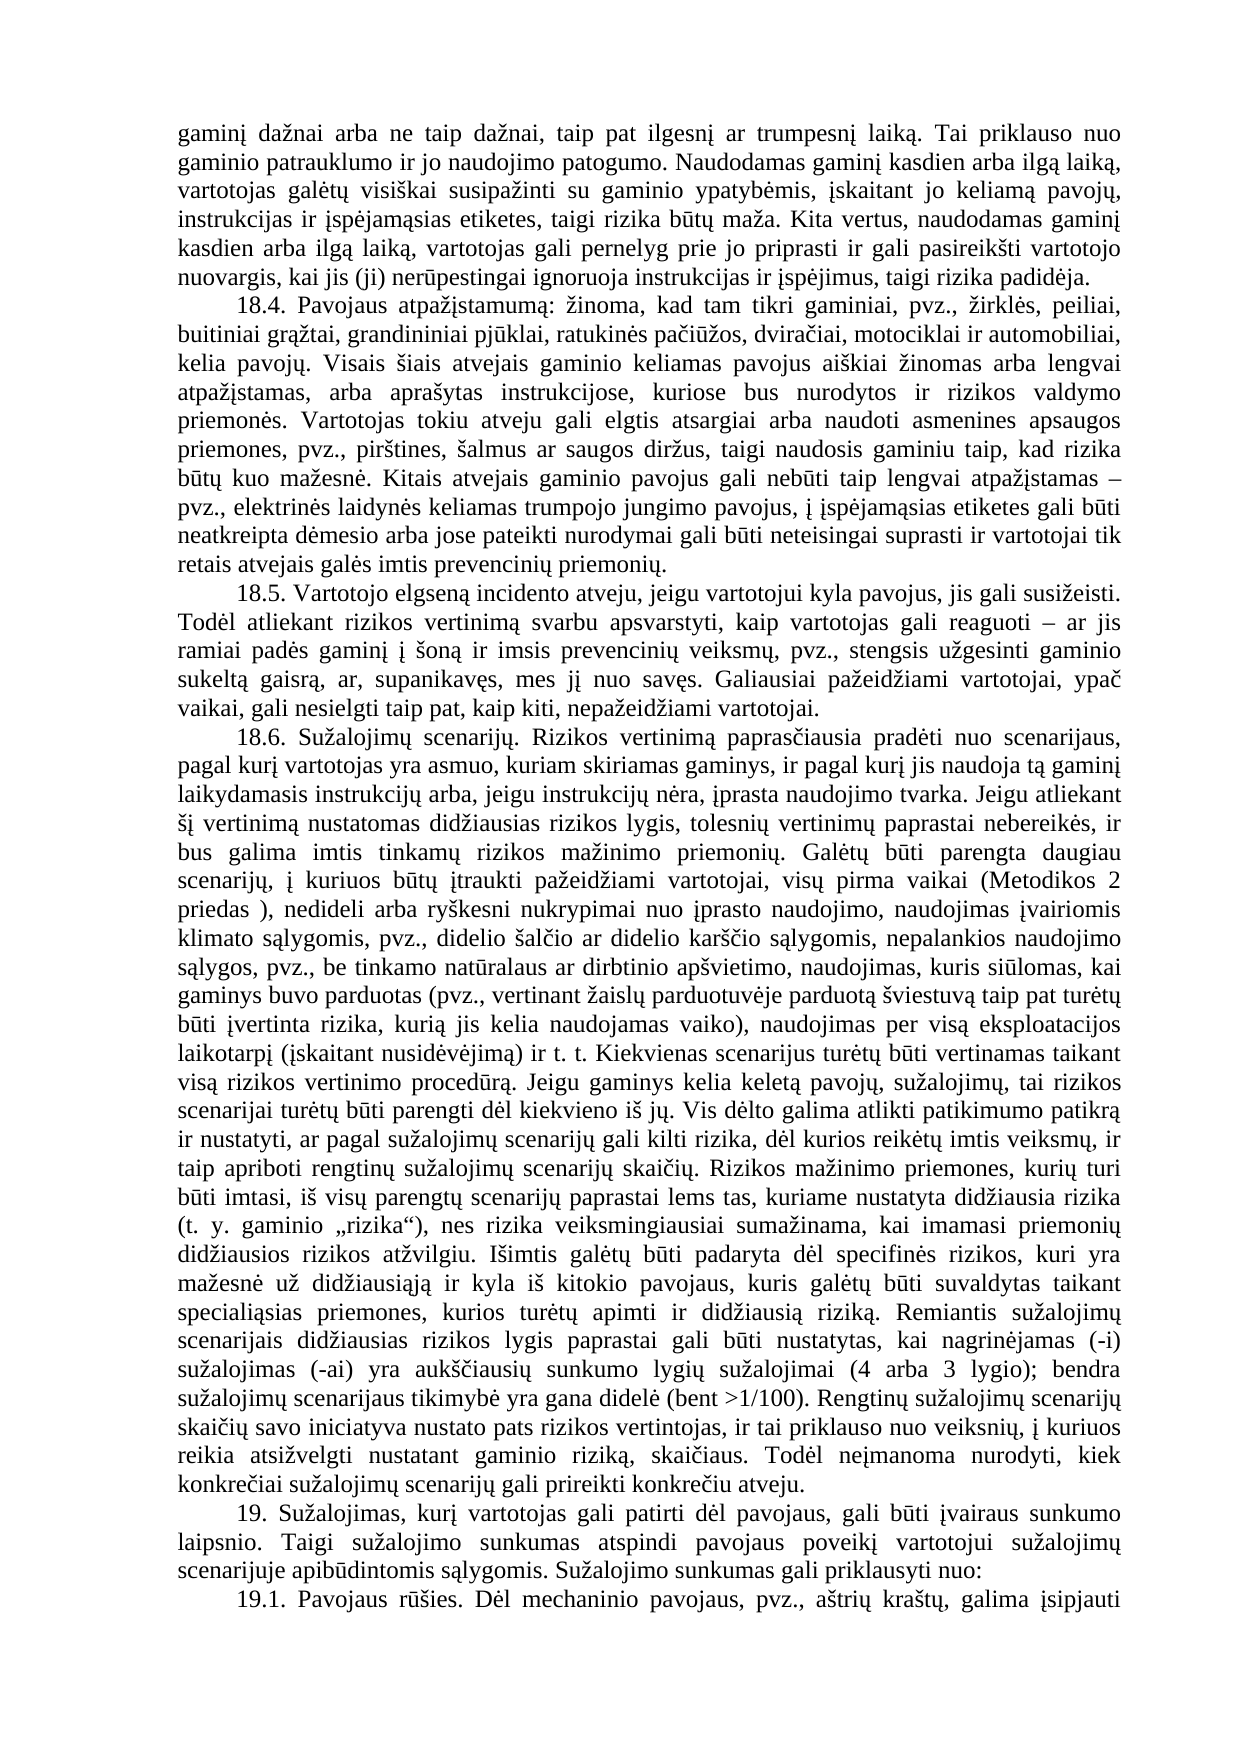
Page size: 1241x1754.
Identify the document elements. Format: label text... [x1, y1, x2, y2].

text 18.6. Sužalojimų scenarijų. Rizikos vertinimą paprasčiausia pradėti nuo scenarijaus, pagal kurį vartotojas yra asmuo, kuriam skiriamas gaminys, ir pagal kurį jis naudoja tą gaminį laikydamasis instrukcijų arba, jeigu instrukcijų nėra, įprasta naudojimo tvarka. Jeigu atliekant šį vertinimą nustatomas didžiausias rizikos lygis, tolesnių vertinimų paprastai nebereikės, ir bus galima imtis tinkamų rizikos mažinimo priemonių. Galėtų būti parengta daugiau scenarijų, į kuriuos būtų įtraukti pažeidžiami vartotojai, visų pirma vaikai (Metodikos 2 priedas ), nedideli arba ryškesni nukrypimai nuo įprasto naudojimo, naudojimas įvairiomis klimato sąlygomis, pvz., didelio šalčio ar didelio karščio sąlygomis, nepalankios naudojimo sąlygos, pvz., be tinkamo natūralaus ar dirbtinio apšvietimo, naudojimas, kuris siūlomas, kai gaminys buvo parduotas (pvz., vertinant žaislų parduotuvėje parduotą šviestuvą taip pat turėtų būti įvertinta rizika, kurią jis kelia naudojamas vaiko), naudojimas per visą eksploatacijos laikotarpį (įskaitant nusidėvėjimą) ir t. t. Kiekvienas scenarijus turėtų būti vertinamas taikant visą rizikos vertinimo procedūrą. Jeigu gaminys kelia keletą pavojų, sužalojimų, tai rizikos scenarijai turėtų būti parengti dėl kiekvieno iš jų. Vis dėlto galima atlikti patikimumo patikrą ir nustatyti, ar pagal sužalojimų scenarijų gali kilti rizika, dėl kurios reikėtų imtis veiksmų, ir taip apriboti rengtinų sužalojimų scenarijų skaičių. Rizikos mažinimo priemones, kurių turi būti imtasi, iš visų parengtų scenarijų paprastai lems tas, kuriame nustatyta didžiausia rizika (t. y. gaminio „rizika“), nes rizika veiksmingiausiai sumažinama, kai imamasi priemonių didžiausios rizikos atžvilgiu. Išimtis galėtų būti padaryta dėl specifinės rizikos, kuri yra mažesnė už didžiausiąją ir kyla iš kitokio pavojaus, kuris galėtų būti suvaldytas taikant specialiąsias priemones, kurios turėtų apimti ir didžiausią riziką. Remiantis sužalojimų scenarijais didžiausias rizikos lygis paprastai gali būti nustatytas, kai nagrinėjamas (-i) sužalojimas (-ai) yra aukščiausių sunkumo lygių sužalojimai (4 arba 3 lygio); bendra sužalojimų scenarijaus tikimybė yra gana didelė (bent >1/100). Rengtinų sužalojimų scenarijų skaičių savo iniciatyva nustato pats rizikos vertintojas, ir tai priklauso nuo veiksnių, į kuriuos reikia atsižvelgti nustatant gaminio riziką, skaičiaus. Todėl neįmanoma nurodyti, kiek konkrečiai sužalojimų scenarijų gali prireikti konkrečiu atveju. [177, 722, 1122, 1498]
text 18.5. Vartotojo elgseną incidento atveju, jeigu vartotojui kyla pavojus, jis gali susižeisti. Todėl atliekant rizikos vertinimą svarbu apsvarstyti, kaip vartotojas gali reaguoti – ar jis ramiai padės gaminį į šoną ir imsis prevencinių veiksmų, pvz., stengsis užgesinti gaminio sukeltą gaisrą, ar, supanikavęs, mes jį nuo savęs. Galiausiai pažeidžiami vartotojai, ypač vaikai, gali nesielgti taip pat, kaip kiti, nepažeidžiami vartotojai. [177, 578, 1122, 722]
text gaminį dažnai arba ne taip dažnai, taip pat ilgesnį ar trumpesnį laiką. Tai priklauso nuo gaminio patrauklumo ir jo naudojimo patogumo. Naudodamas gaminį kasdien arba ilgą laiką, vartotojas galėtų visiškai susipažinti su gaminio ypatybėmis, įskaitant jo keliamą pavojų, instrukcijas ir įspėjamąsias etiketes, taigi rizika būtų maža. Kita vertus, naudodamas gaminį kasdien arba ilgą laiką, vartotojas gali pernelyg prie jo priprasti ir gali pasireikšti vartotojo nuovargis, kai jis (ji) nerūpestingai ignoruoja instrukcijas ir įspėjimus, taigi rizika padidėja. [177, 118, 1122, 291]
text 19. Sužalojimas, kurį vartotojas gali patirti dėl pavojaus, gali būti įvairaus sunkumo laipsnio. Taigi sužalojimo sunkumas atspindi pavojaus poveikį vartotojui sužalojimų scenarijuje apibūdintomis sąlygomis. Sužalojimo sunkumas gali priklausyti nuo: [177, 1498, 1122, 1584]
text 18.4. Pavojaus atpažįstamumą: žinoma, kad tam tikri gaminiai, pvz., žirklės, peiliai, buitiniai grąžtai, grandininiai pjūklai, ratukinės pačiūžos, dviračiai, motociklai ir automobiliai, kelia pavojų. Visais šiais atvejais gaminio keliamas pavojus aiškiai žinomas arba lengvai atpažįstamas, arba aprašytas instrukcijose, kuriose bus nurodytos ir rizikos valdymo priemonės. Vartotojas tokiu atveju gali elgtis atsargiai arba naudoti asmenines apsaugos priemones, pvz., pirštines, šalmus ar saugos diržus, taigi naudosis gaminiu taip, kad rizika būtų kuo mažesnė. Kitais atvejais gaminio pavojus gali nebūti taip lengvai atpažįstamas – pvz., elektrinės laidynės keliamas trumpojo jungimo pavojus, į įspėjamąsias etiketes gali būti neatkreipta dėmesio arba jose pateikti nurodymai gali būti neteisingai suprasti ir vartotojai tik retais atvejais galės imtis prevencinių priemonių. [177, 291, 1122, 578]
text 19.1. Pavojaus rūšies. Dėl mechaninio pavojaus, pvz., aštrių kraštų, galima įsipjauti [177, 1584, 1122, 1613]
